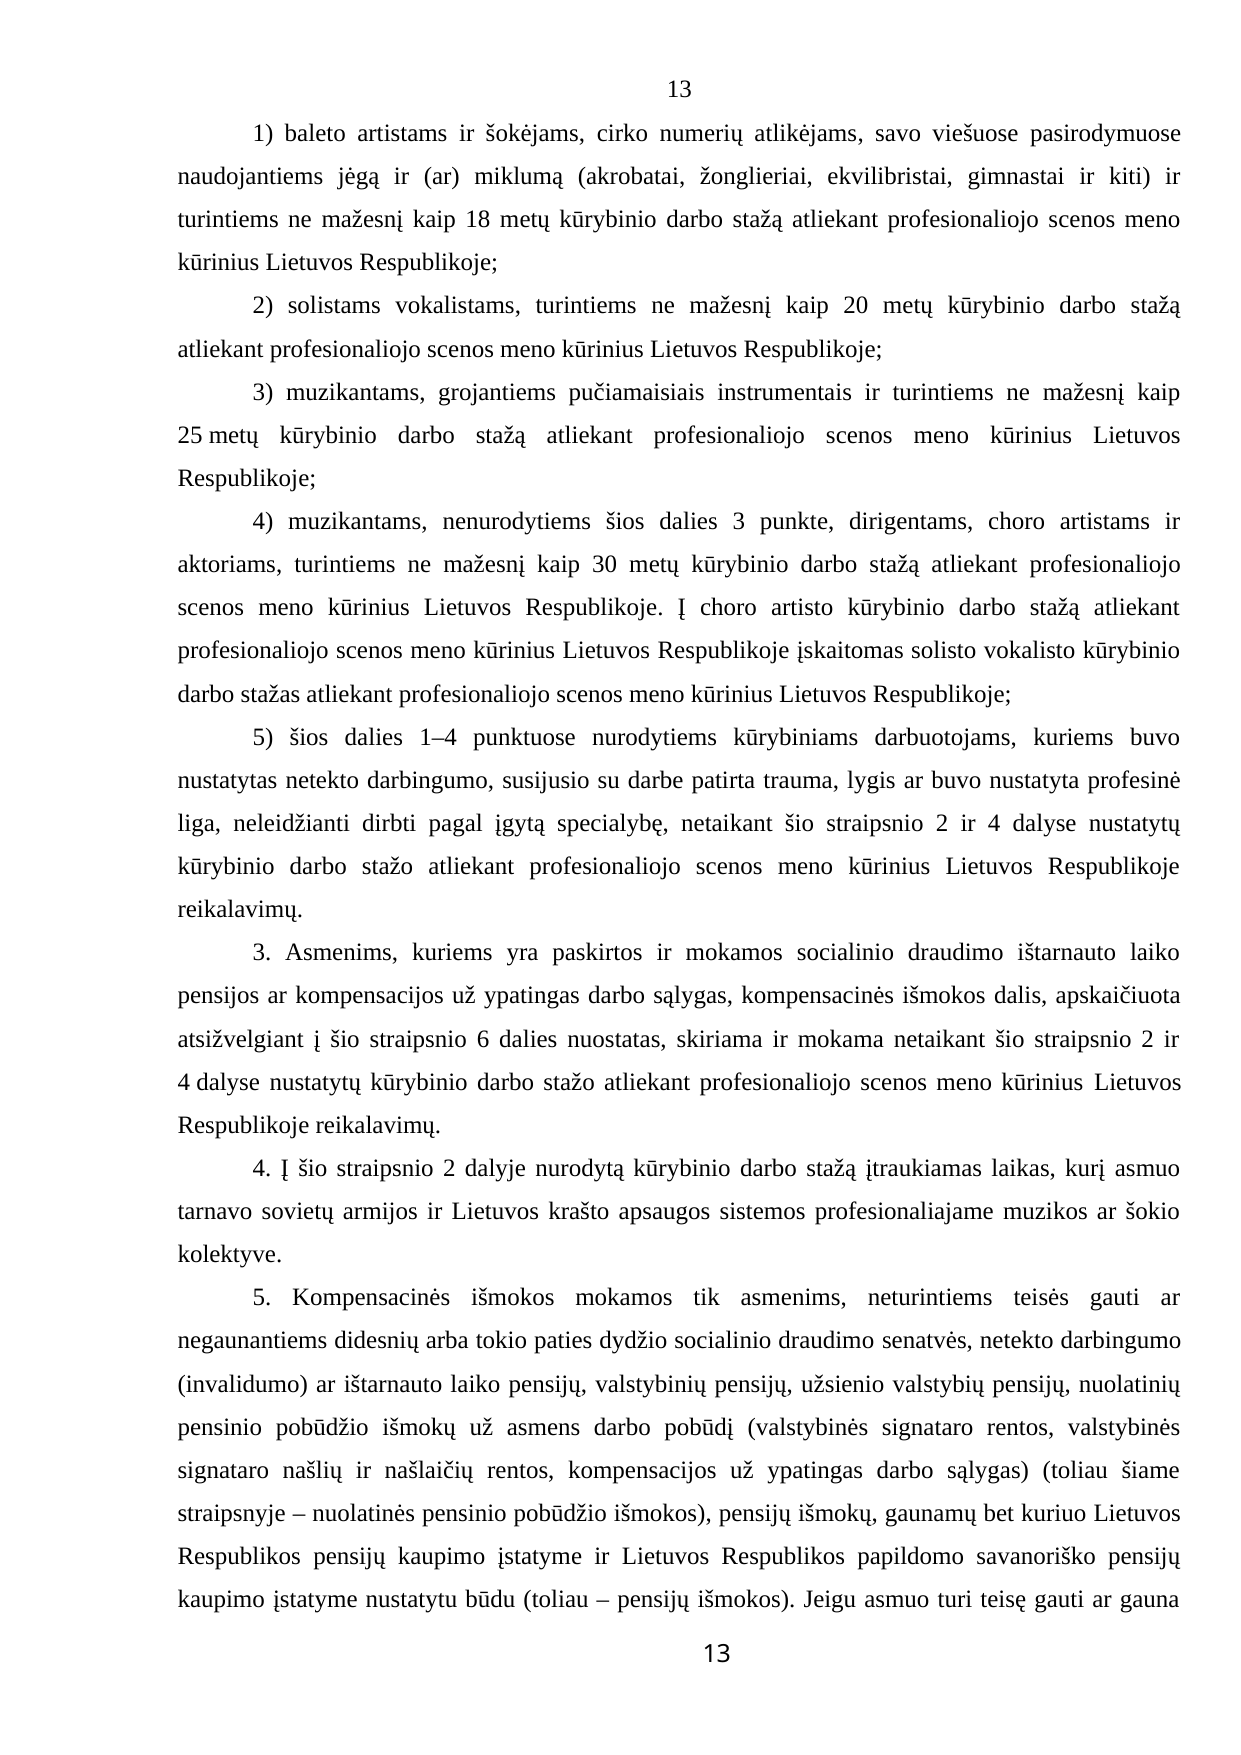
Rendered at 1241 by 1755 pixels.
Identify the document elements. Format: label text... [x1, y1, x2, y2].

text 3) muzikantams, grojantiems pučiamaisiais instrumentais ir turintiems ne mažesnį kaip 25 metų kūrybinio darbo stažą atliekant profesionaliojo scenos meno kūrinius Lietuvos Respublikoje; [177, 377, 1181, 492]
text 3. Asmenims, kuriems yra paskirtos ir mokamos socialinio draudimo ištarnauto laiko pensijos ar kompensacijos už ypatingas darbo sąlygas, kompensacinės išmokos dalis, apskaičiuota atsižvelgiant į šio straipsnio 6 dalies nuostatas, skiriama ir mokama netaikant šio straipsnio 2 ir 4 dalyse nustatytų kūrybinio darbo stažo atliekant profesionaliojo scenos meno kūrinius Lietuvos Respublikoje reikalavimų. [177, 937, 1181, 1139]
text 4. Į šio straipsnio 2 dalyje nurodytą kūrybinio darbo stažą įtraukiamas laikas, kurį asmuo tarnavo sovietų armijos ir Lietuvos krašto apsaugos sistemos profesionaliajame muzikos ar šokio kolektyve. [177, 1153, 1181, 1268]
text 5) šios dalies 1–4 punktuose nurodytiems kūrybiniams darbuotojams, kuriems buvo nustatytas netekto darbingumo, susijusio su darbe patirta trauma, lygis ar buvo nustatyta profesinė liga, neleidžianti dirbti pagal įgytą specialybę, netaikant šio straipsnio 2 ir 4 dalyse nustatytų kūrybinio darbo stažo atliekant profesionaliojo scenos meno kūrinius Lietuvos Respublikoje reikalavimų. [177, 722, 1181, 923]
text 5. Kompensacinės išmokos mokamos tik asmenims, neturintiems teisės gauti ar negaunantiems didesnių arba tokio paties dydžio socialinio draudimo senatvės, netekto darbingumo (invalidumo) ar ištarnauto laiko pensijų, valstybinių pensijų, užsienio valstybių pensijų, nuolatinių pensinio pobūdžio išmokų už asmens darbo pobūdį (valstybinės signataro rentos, valstybinės signataro našlių ir našlaičių rentos, kompensacijos už ypatingas darbo sąlygas) (toliau šiame straipsnyje – nuolatinės pensinio pobūdžio išmokos), pensijų išmokų, gaunamų bet kuriuo Lietuvos Respublikos pensijų kaupimo įstatyme ir Lietuvos Respublikos papildomo savanoriško pensijų kaupimo įstatyme nustatytu būdu (toliau – pensijų išmokos). Jeigu asmuo turi teisę gauti ar gauna [177, 1282, 1181, 1613]
text 1) baleto artistams ir šokėjams, cirko numerių atlikėjams, savo viešuose pasirodymuose naudojantiems jėgą ir (ar) miklumą (akrobatai, žonglieriai, ekvilibristai, gimnastai ir kiti) ir turintiems ne mažesnį kaip 18 metų kūrybinio darbo stažą atliekant profesionaliojo scenos meno kūrinius Lietuvos Respublikoje; [177, 118, 1181, 276]
text 2) solistams vokalistams, turintiems ne mažesnį kaip 20 metų kūrybinio darbo stažą atliekant profesionaliojo scenos meno kūrinius Lietuvos Respublikoje; [177, 291, 1181, 362]
text 4) muzikantams, nenurodytiems šios dalies 3 punkte, dirigentams, choro artistams ir aktoriams, turintiems ne mažesnį kaip 30 metų kūrybinio darbo stažą atliekant profesionaliojo scenos meno kūrinius Lietuvos Respublikoje. Į choro artisto kūrybinio darbo stažą atliekant profesionaliojo scenos meno kūrinius Lietuvos Respublikoje įskaitomas solisto vokalisto kūrybinio darbo stažas atliekant profesionaliojo scenos meno kūrinius Lietuvos Respublikoje; [177, 506, 1181, 707]
